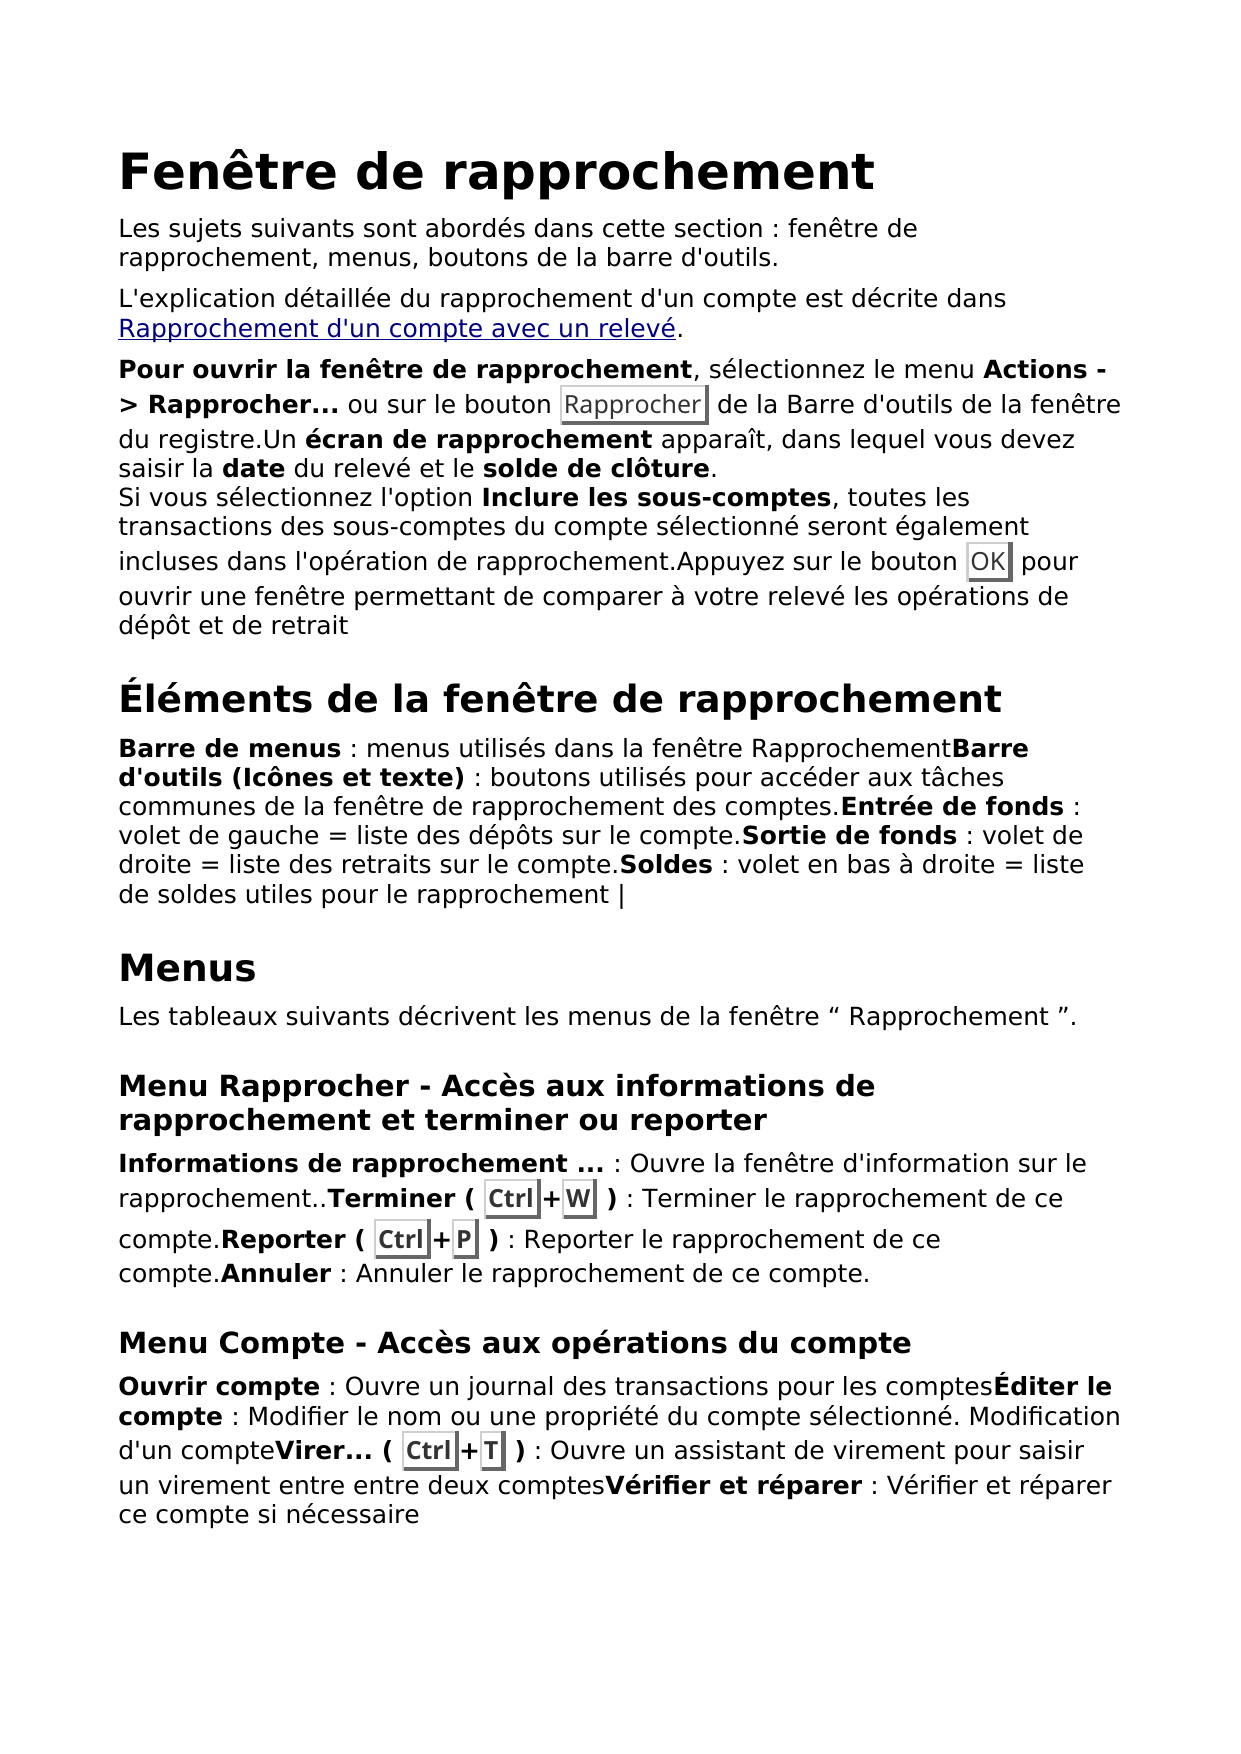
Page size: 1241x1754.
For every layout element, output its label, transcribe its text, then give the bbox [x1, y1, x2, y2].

text Informations de rapprochement ... : Ouvre la fenêtre d'information sur le rapprochement..Terminer ( Ctrl+W ) : Terminer le rapprochement de ce compte.Reporter ( Ctrl+P ) : Reporter le rapprochement de ce compte.Annuler : Annuler le rapprochement de ce compte. [118, 1150, 1122, 1289]
text Ouvrir compte : Ouvre un journal des transactions pour les comptesÉditer le compte : Modifier le nom ou une propriété du compte sélectionné. Modification d'un compteVirer... ( Ctrl+T ) : Ouvre un assistant de virement pour saisir un virement entre entre deux comptesVérifier et réparer : Vérifier et réparer ce compte si nécessaire [118, 1373, 1122, 1529]
subtitle Éléments de la fenêtre de rapprochement [118, 678, 1122, 721]
text Les sujets suivants sont abordés dans cette section : fenêtre de rapprochement, menus, boutons de la barre d'outils. [118, 214, 1122, 272]
subtitle Fenêtre de rapprochement [118, 143, 1122, 201]
text Pour ouvrir la fenêtre de rapprochement, sélectionnez le menu Actions -> Rapprocher... ou sur le bouton Rapprocher de la Barre d'outils de la fenêtre du registre.Un écran de rapprochement apparaît, dans lequel vous devez saisir la date du relevé et le solde de clôture. Si vous sélectionnez l'option Inclure les sous-comptes, toutes les transactions des sous-comptes du compte sélectionné seront également incluses dans l'opération de rapprochement.Appuyez sur le bouton OK pour ouvrir une fenêtre permettant de comparer à votre relevé les opérations de dépôt et de retrait [118, 356, 1122, 640]
subtitle Menu Rapprocher - Accès aux informations de rapprochement et terminer ou reporter [118, 1069, 1122, 1137]
subtitle Menu Compte - Accès aux opérations du compte [118, 1326, 1122, 1360]
text Les tableaux suivants décrivent les menus de la fenêtre “ Rapprochement ”. [118, 1003, 1122, 1032]
text L'explication détaillée du rapprochement d'un compte est décrite dans Rapprochement d'un compte avec un relevé. [118, 285, 1122, 343]
subtitle Menus [118, 946, 1122, 990]
text Barre de menus : menus utilisés dans la fenêtre RapprochementBarre d'outils (Icônes et texte) : boutons utilisés pour accéder aux tâches communes de la fenêtre de rapprochement des comptes.Entrée de fonds : volet de gauche = liste des dépôts sur le compte.Sortie de fonds : volet de droite = liste des retraits sur le compte.Soldes : volet en bas à droite = liste de soldes utiles pour le rapprochement | [118, 734, 1122, 909]
